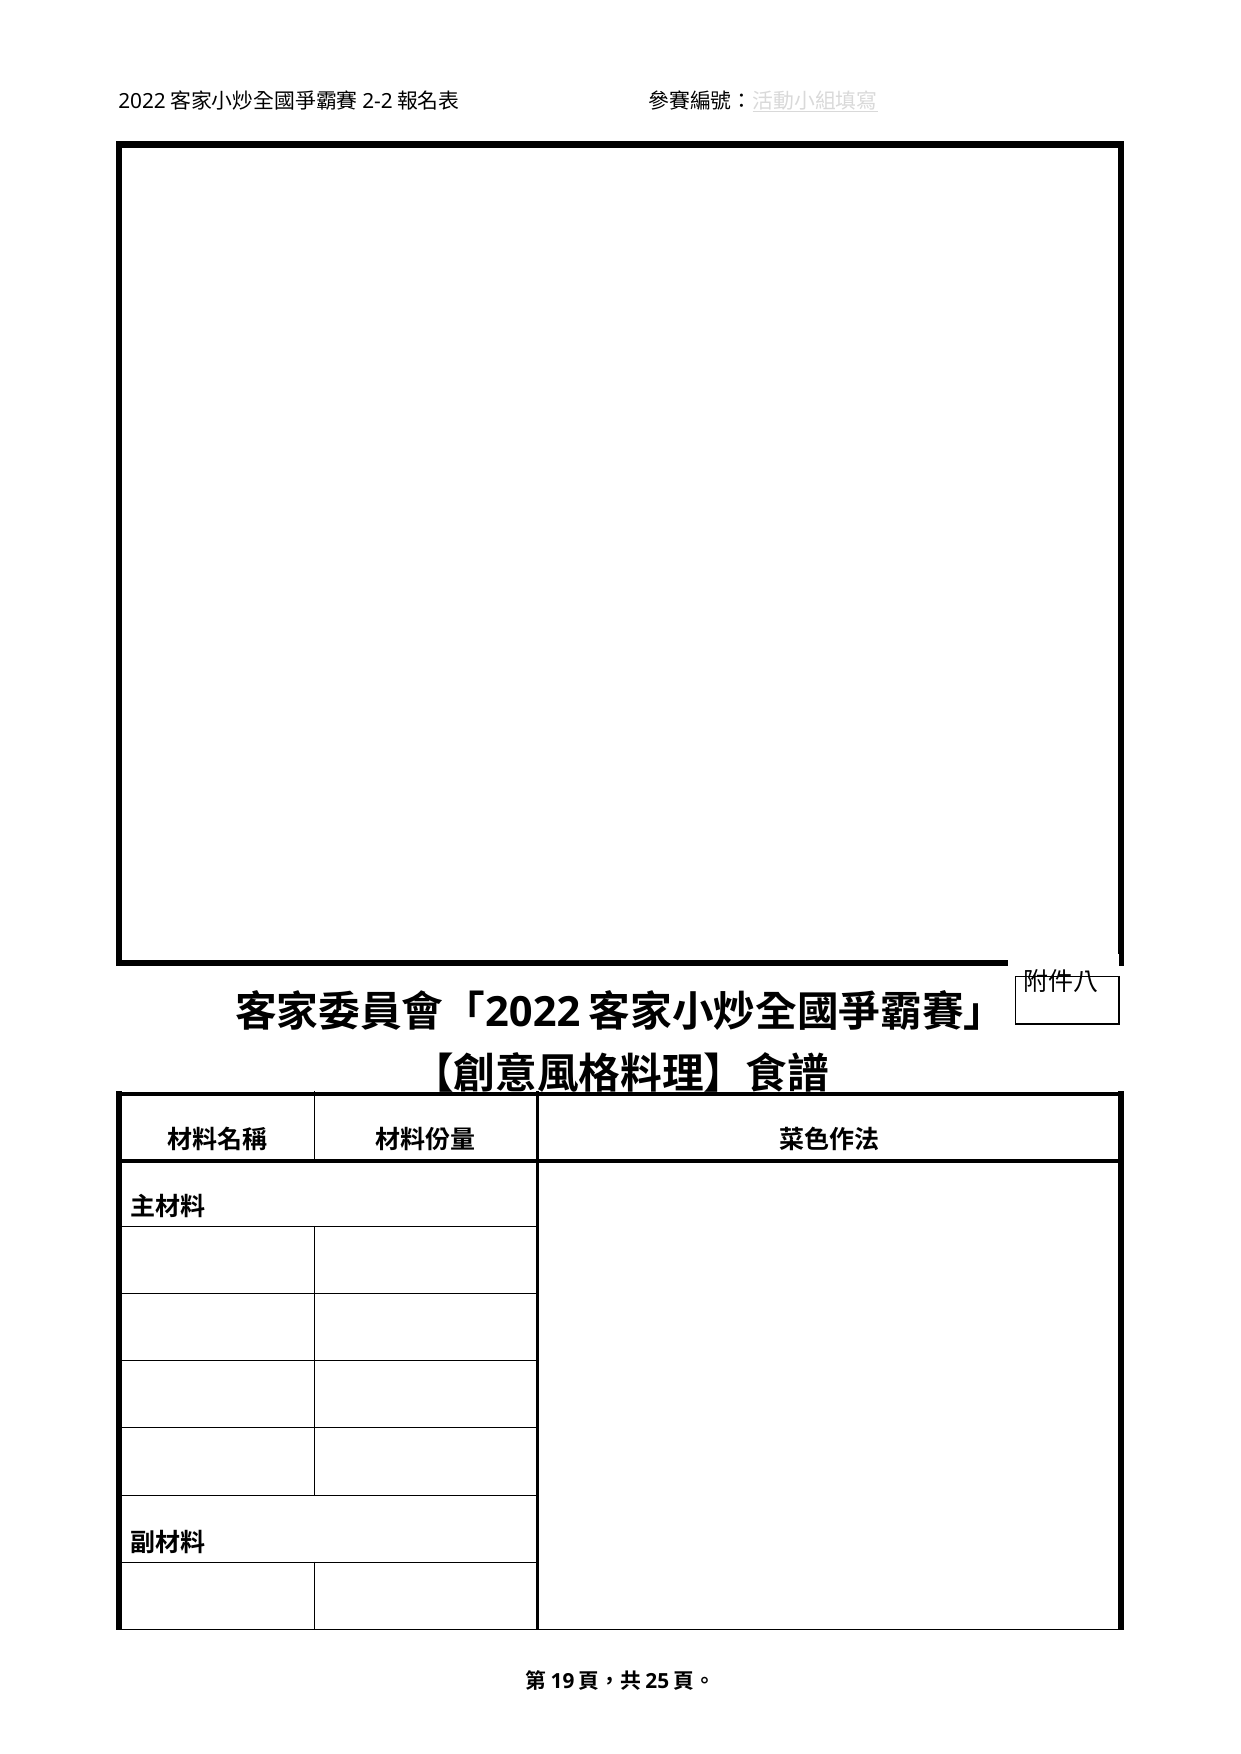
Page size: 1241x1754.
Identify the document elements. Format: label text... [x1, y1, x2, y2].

table_header 菜色作法 [539, 1096, 1118, 1158]
table_header 材料份量 [315, 1096, 536, 1158]
text 【創意風格料理】食譜 [118, 1029, 1122, 1091]
text 客家委員會「2022客家小炒全國爭霸賽」 [118, 954, 1122, 1040]
table_cell [122, 1361, 314, 1427]
table_cell [315, 1361, 536, 1427]
text 附件八 [1023, 977, 1104, 998]
text 附件八 [1023, 961, 1104, 976]
table_cell [122, 1563, 314, 1629]
table_cell [315, 1227, 536, 1293]
table_cell [122, 1294, 314, 1360]
table_cell [315, 1563, 536, 1629]
table_cell [315, 1428, 536, 1494]
table_cell [122, 148, 1118, 960]
table_header 材料名稱 [122, 1096, 314, 1158]
table_cell 副材料 [122, 1496, 536, 1562]
table_cell 主材料 [122, 1163, 536, 1226]
table_cell [539, 1163, 1118, 1629]
table_cell [122, 1428, 314, 1494]
table_cell [315, 1294, 536, 1360]
table_cell [122, 1227, 314, 1293]
